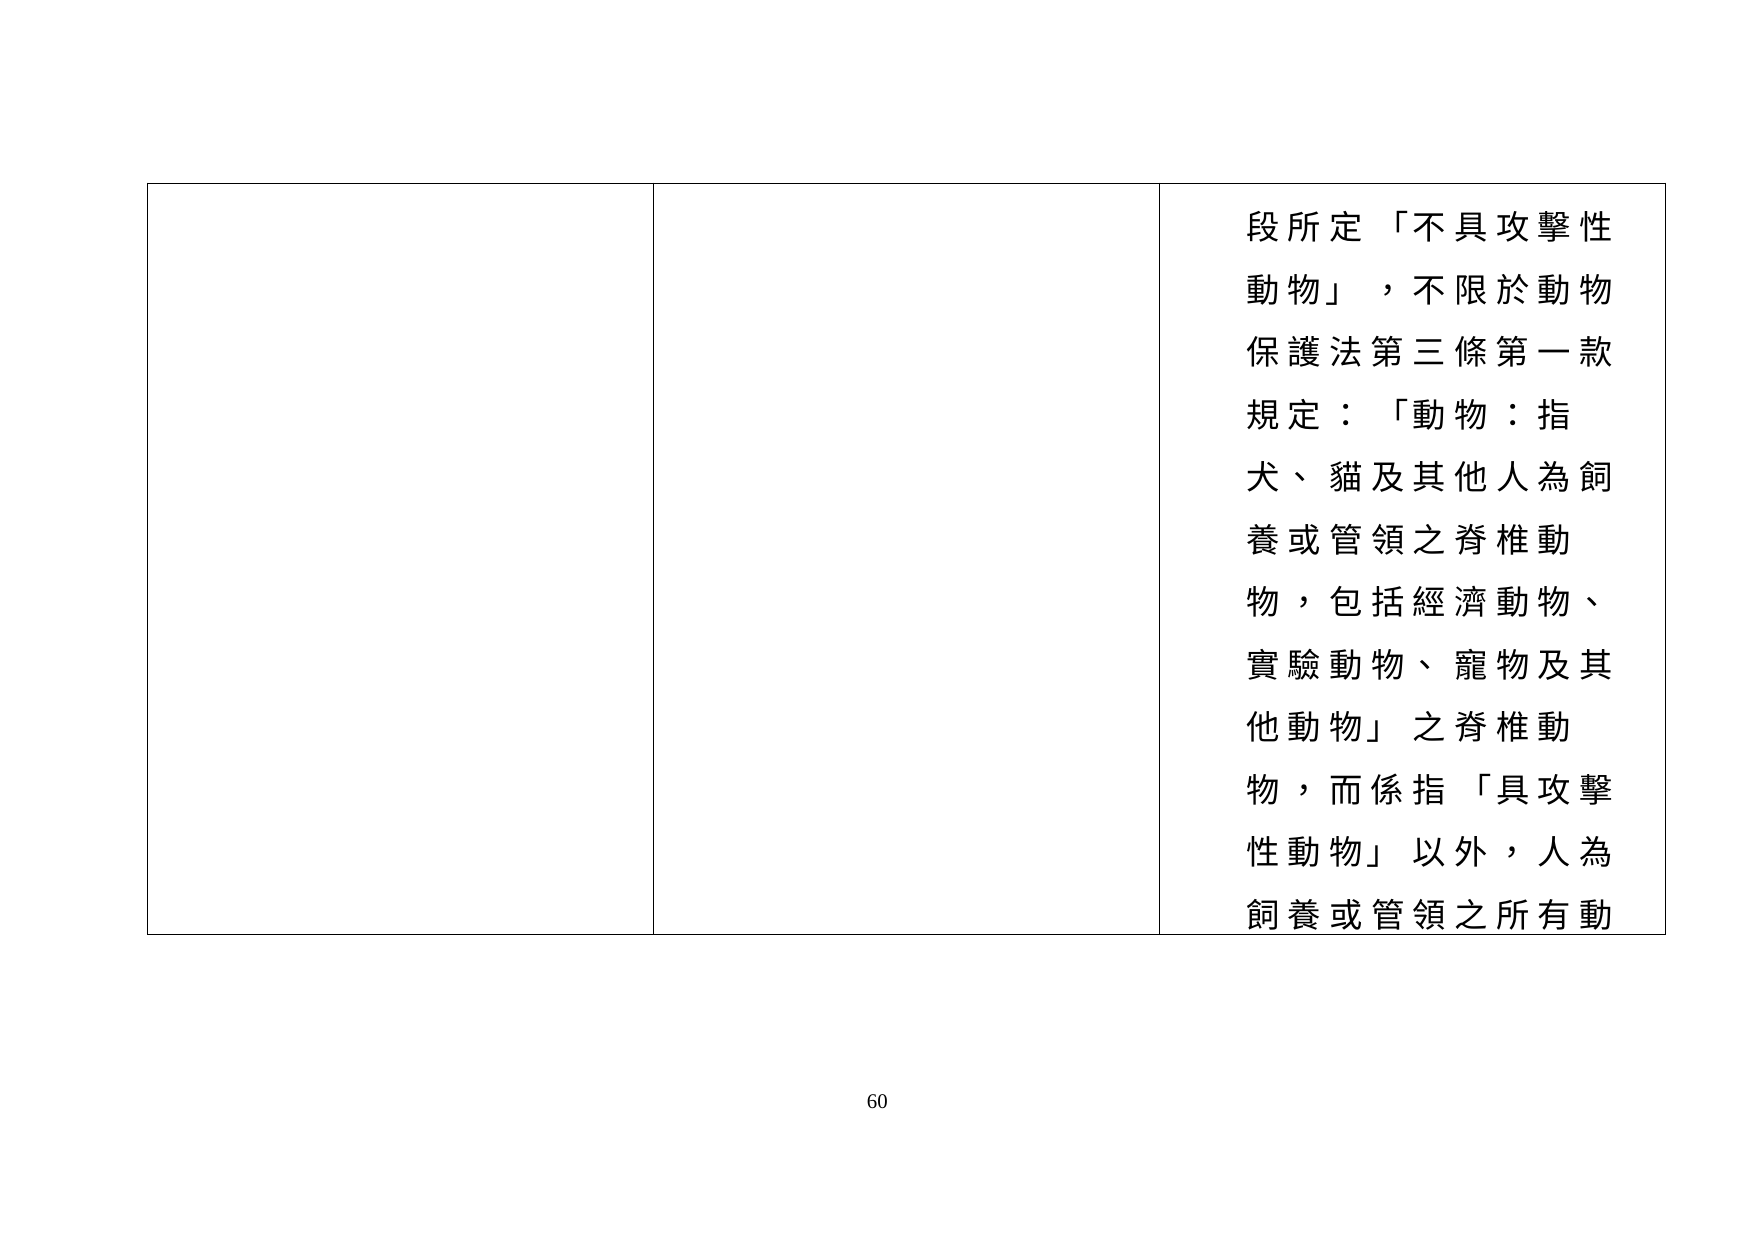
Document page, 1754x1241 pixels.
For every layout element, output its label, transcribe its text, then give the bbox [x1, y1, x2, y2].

table_cell 段所定「不具攻擊性動物」，不限於動物保護法第三條第一款規定：「動物：指犬、貓及其他人為飼養或管領之脊椎動物，包括經濟動物、實驗動物、寵物及其他動物」之脊椎動物，而係指「具攻擊性動物」以外，人為飼養或管領之所有動 [1160, 184, 1665, 933]
table_cell [148, 184, 653, 933]
table_cell [654, 184, 1159, 933]
